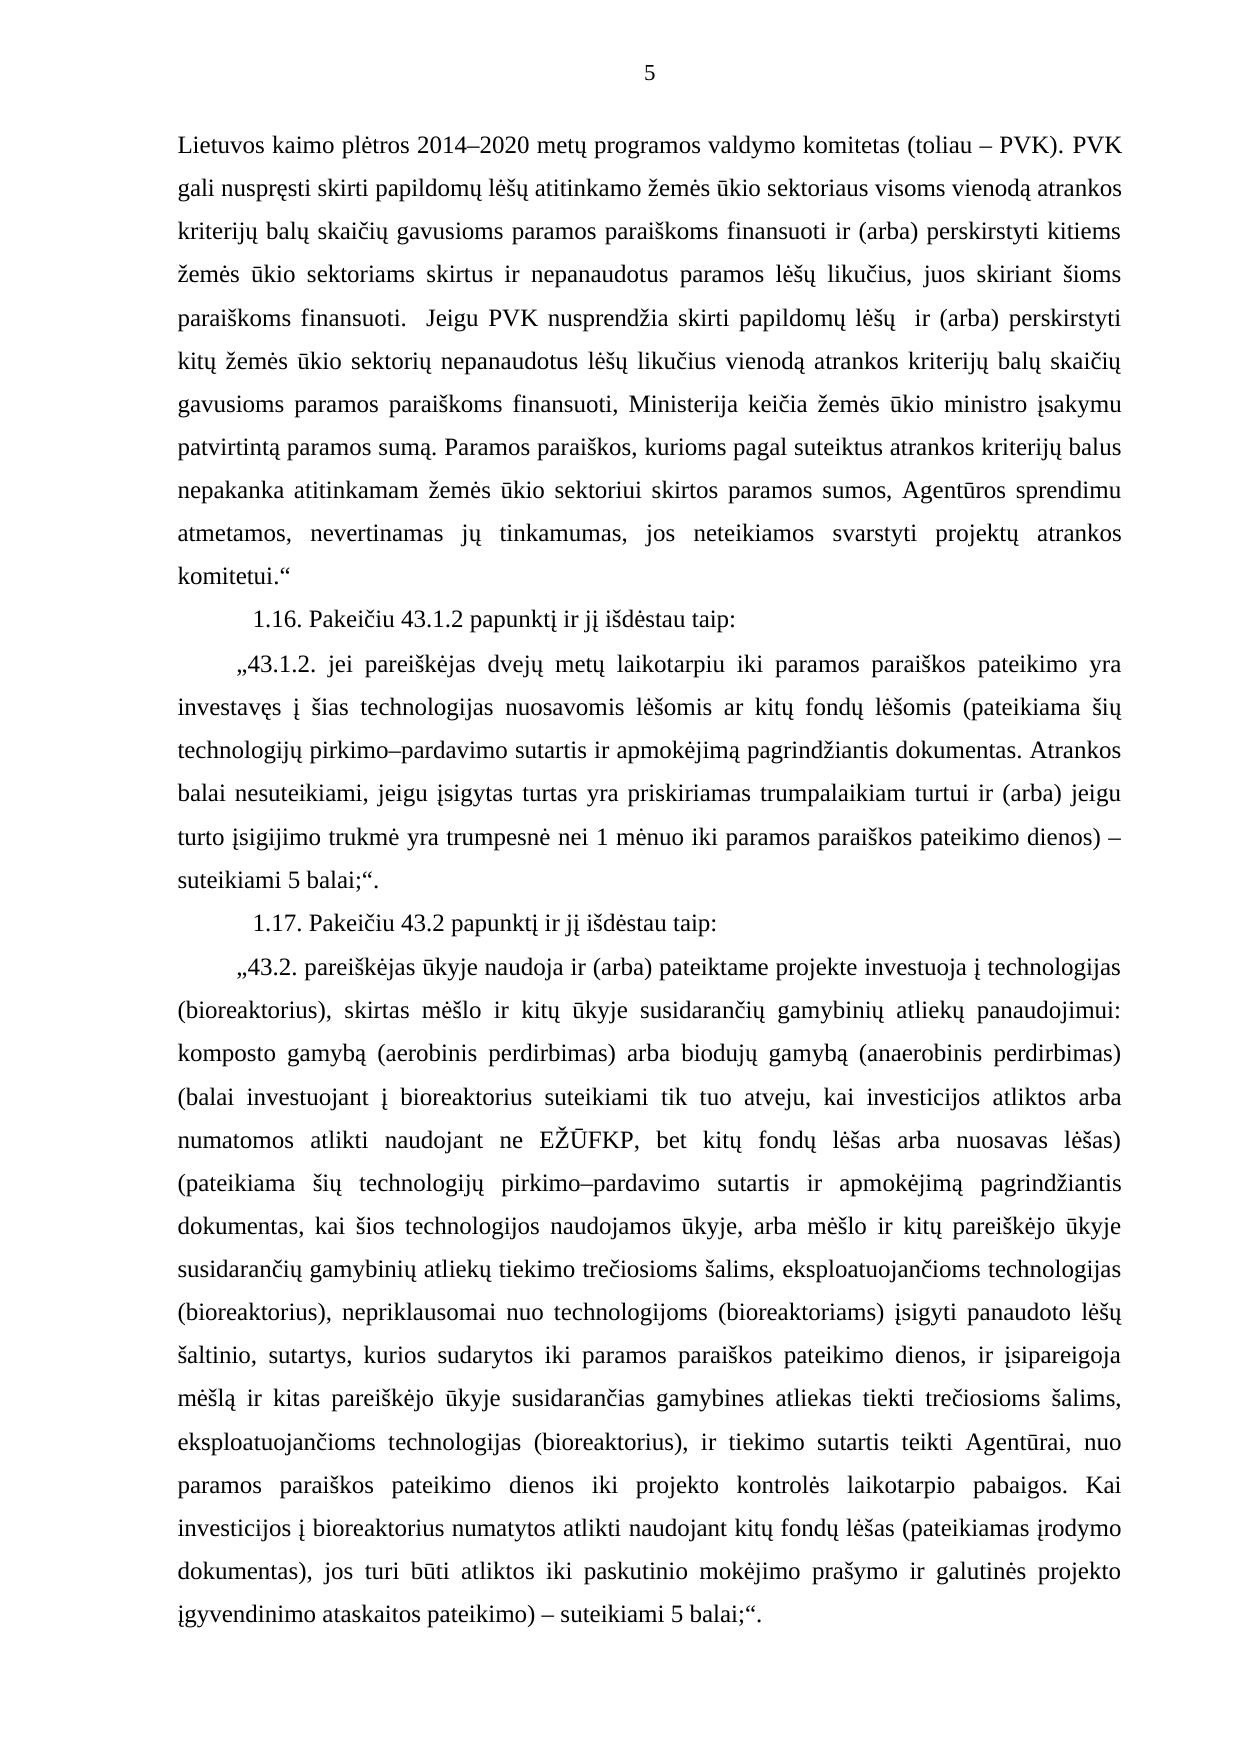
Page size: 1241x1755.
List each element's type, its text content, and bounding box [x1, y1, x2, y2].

text „43.1.2. jei pareiškėjas dvejų metų laikotarpiu iki paramos paraiškos pateikimo yra investavęs į šias technologijas nuosavomis lėšomis ar kitų fondų lėšomis (pateikiama šių technologijų pirkimo–pardavimo sutartis ir apmokėjimą pagrindžiantis dokumentas. Atrankos balai nesuteikiami, jeigu įsigytas turtas yra priskiriamas trumpalaikiam turtui ir (arba) jeigu turto įsigijimo trukmė yra trumpesnė nei 1 mėnuo iki paramos paraiškos pateikimo dienos) – suteikiami 5 balai;“. [177, 649, 1122, 893]
text 1.16. Pakeičiu 43.1.2 papunktį ir jį išdėstau taip: [177, 604, 1122, 633]
text 1.17. Pakeičiu 43.2 papunktį ir jį išdėstau taip: [177, 908, 1122, 937]
text „43.2. pareiškėjas ūkyje naudoja ir (arba) pateiktame projekte investuoja į technologijas (bioreaktorius), skirtas mėšlo ir kitų ūkyje susidarančių gamybinių atliekų panaudojimui: komposto gamybą (aerobinis perdirbimas) arba biodujų gamybą (anaerobinis perdirbimas) (balai investuojant į bioreaktorius suteikiami tik tuo atveju, kai investicijos atliktos arba numatomos atlikti naudojant ne EŽŪFKP, bet kitų fondų lėšas arba nuosavas lėšas) (pateikiama šių technologijų pirkimo–pardavimo sutartis ir apmokėjimą pagrindžiantis dokumentas, kai šios technologijos naudojamos ūkyje, arba mėšlo ir kitų pareiškėjo ūkyje susidarančių gamybinių atliekų tiekimo trečiosioms šalims, eksploatuojančioms technologijas (bioreaktorius), nepriklausomai nuo technologijoms (bioreaktoriams) įsigyti panaudoto lėšų šaltinio, sutartys, kurios sudarytos iki paramos paraiškos pateikimo dienos, ir įsipareigoja mėšlą ir kitas pareiškėjo ūkyje susidarančias gamybines atliekas tiekti trečiosioms šalims, eksploatuojančioms technologijas (bioreaktorius), ir tiekimo sutartis teikti Agentūrai, nuo paramos paraiškos pateikimo dienos iki projekto kontrolės laikotarpio pabaigos. Kai investicijos į bioreaktorius numatytos atlikti naudojant kitų fondų lėšas (pateikiamas įrodymo dokumentas), jos turi būti atliktos iki paskutinio mokėjimo prašymo ir galutinės projekto įgyvendinimo ataskaitos pateikimo) – suteikiami 5 balai;“. [177, 952, 1122, 1628]
text Lietuvos kaimo plėtros 2014–2020 metų programos valdymo komitetas (toliau – PVK). PVK gali nuspręsti skirti papildomų lėšų atitinkamo žemės ūkio sektoriaus visoms vienodą atrankos kriterijų balų skaičių gavusioms paramos paraiškoms finansuoti ir (arba) perskirstyti kitiems žemės ūkio sektoriams skirtus ir nepanaudotus paramos lėšų likučius, juos skiriant šioms paraiškoms finansuoti. Jeigu PVK nusprendžia skirti papildomų lėšų ir (arba) perskirstyti kitų žemės ūkio sektorių nepanaudotus lėšų likučius vienodą atrankos kriterijų balų skaičių gavusioms paramos paraiškoms finansuoti, Ministerija keičia žemės ūkio ministro įsakymu patvirtintą paramos sumą. Paramos paraiškos, kurioms pagal suteiktus atrankos kriterijų balus nepakanka atitinkamam žemės ūkio sektoriui skirtos paramos sumos, Agentūros sprendimu atmetamos, nevertinamas jų tinkamumas, jos neteikiamos svarstyti projektų atrankos komitetui.“ [177, 130, 1122, 590]
